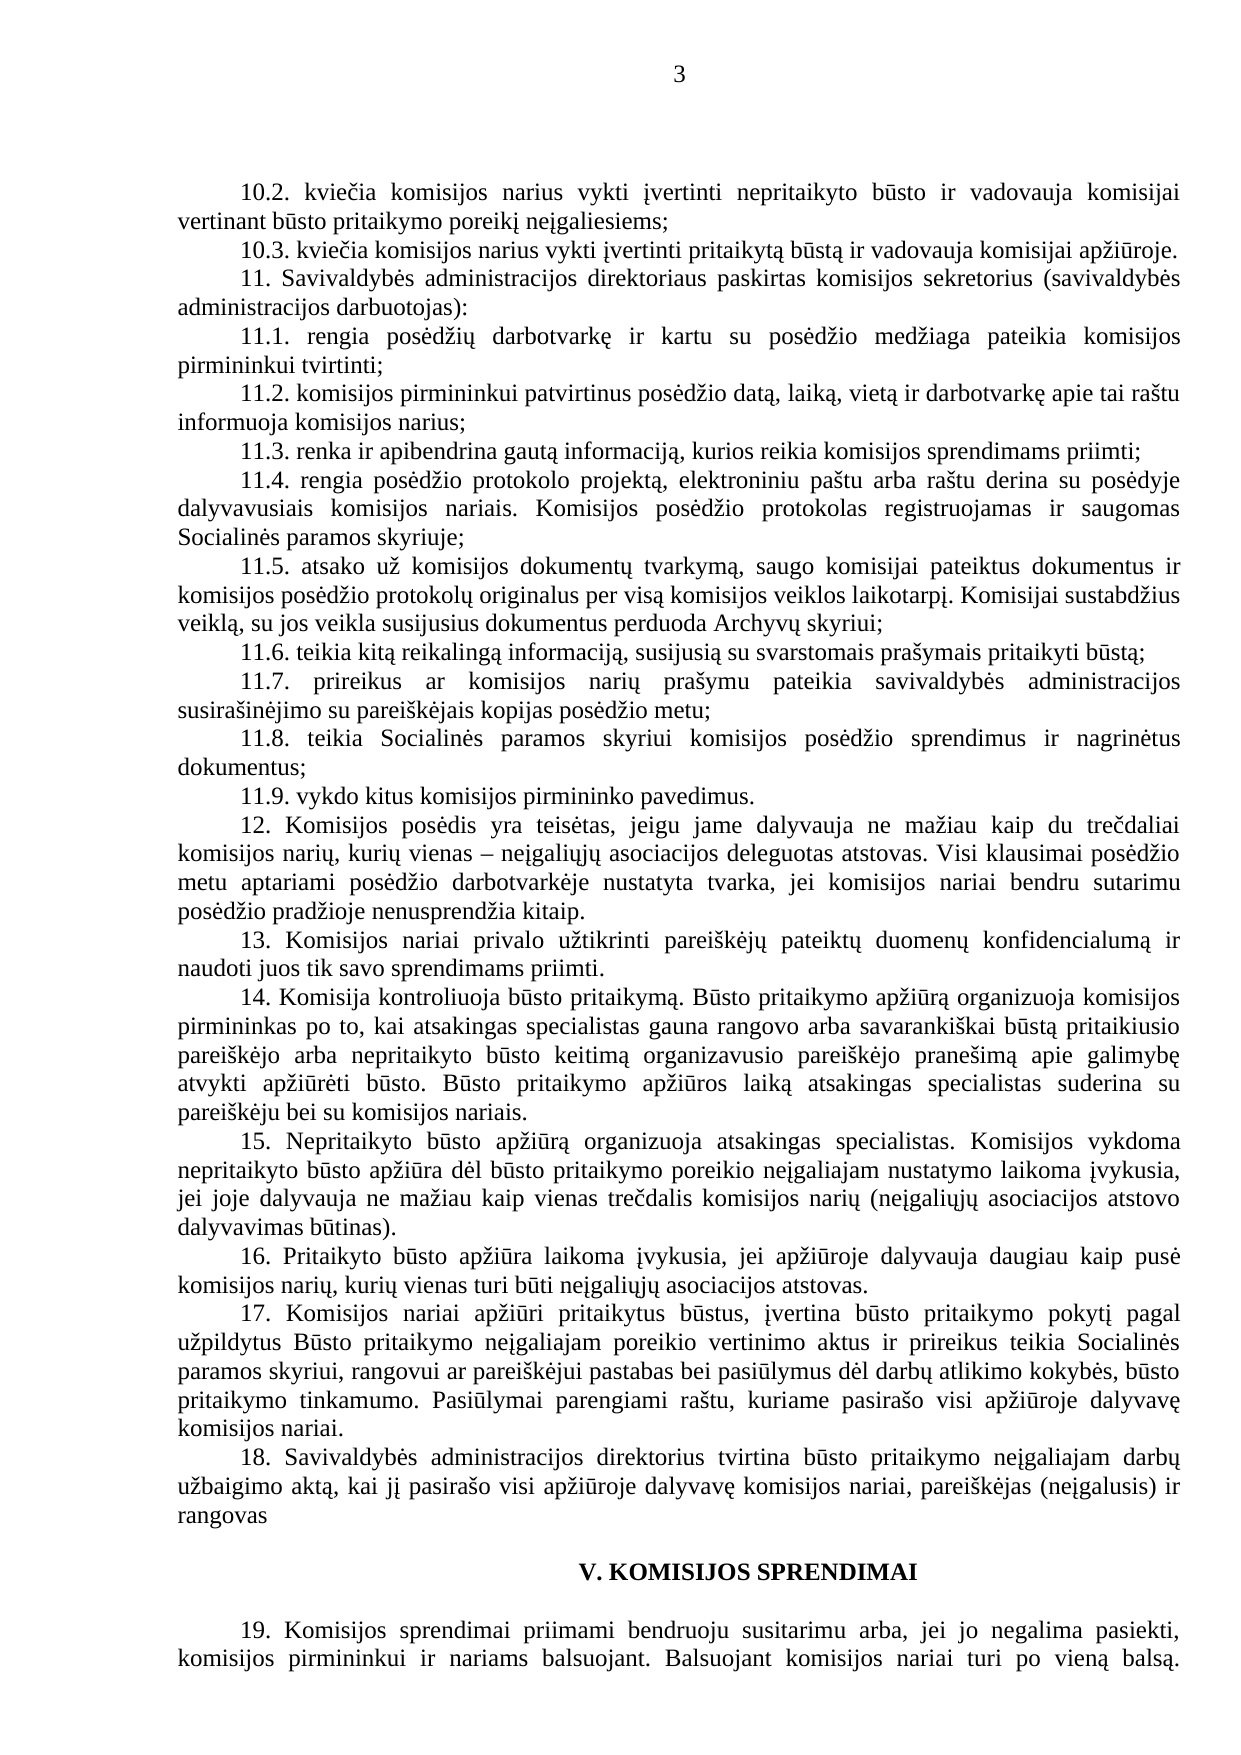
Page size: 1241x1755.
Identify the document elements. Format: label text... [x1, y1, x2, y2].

text 11.9. vykdo kitus komisijos pirmininko pavedimus. [177, 781, 1181, 810]
text 13. Komisijos nariai privalo užtikrinti pareiškėjų pateiktų duomenų konfidencialumą ir naudoti juos tik savo sprendimams priimti. [177, 925, 1181, 982]
text V. KOMISIJOS SPRENDIMAI [252, 1557, 1181, 1586]
text 11.5. atsako už komisijos dokumentų tvarkymą, saugo komisijai pateiktus dokumentus ir komisijos posėdžio protokolų originalus per visą komisijos veiklos laikotarpį. Komisijai sustabdžius veiklą, su jos veikla susijusius dokumentus perduoda Archyvų skyriui; [177, 551, 1181, 637]
text 15. Nepritaikyto būsto apžiūrą organizuoja atsakingas specialistas. Komisijos vykdoma nepritaikyto būsto apžiūra dėl būsto pritaikymo poreikio neįgaliajam nustatymo laikoma įvykusia, jei joje dalyvauja ne mažiau kaip vienas trečdalis komisijos narių (neįgaliųjų asociacijos atstovo dalyvavimas būtinas). [177, 1126, 1181, 1241]
text 18. Savivaldybės administracijos direktorius tvirtina būsto pritaikymo neįgaliajam darbų užbaigimo aktą, kai jį pasirašo visi apžiūroje dalyvavę komisijos nariai, pareiškėjas (neįgalusis) ir rangovas [177, 1442, 1181, 1528]
text 12. Komisijos posėdis yra teisėtas, jeigu jame dalyvauja ne mažiau kaip du trečdaliai komisijos narių, kurių vienas – neįgaliųjų asociacijos deleguotas atstovas. Visi klausimai posėdžio metu aptariami posėdžio darbotvarkėje nustatyta tvarka, jei komisijos nariai bendru sutarimu posėdžio pradžioje nenusprendžia kitaip. [177, 810, 1181, 925]
text 19. Komisijos sprendimai priimami bendruoju susitarimu arba, jei jo negalima pasiekti, komisijos pirmininkui ir nariams balsuojant. Balsuojant komisijos nariai turi po vieną balsą. [177, 1615, 1181, 1672]
text 11.7. prireikus ar komisijos narių prašymu pateikia savivaldybės administracijos susirašinėjimo su pareiškėjais kopijas posėdžio metu; [177, 666, 1181, 723]
text 11. Savivaldybės administracijos direktoriaus paskirtas komisijos sekretorius (savivaldybės administracijos darbuotojas): [177, 263, 1181, 321]
text 17. Komisijos nariai apžiūri pritaikytus būstus, įvertina būsto pritaikymo pokytį pagal užpildytus Būsto pritaikymo neįgaliajam poreikio vertinimo aktus ir prireikus teikia Socialinės paramos skyriui, rangovui ar pareiškėjui pastabas bei pasiūlymus dėl darbų atlikimo kokybės, būsto pritaikymo tinkamumo. Pasiūlymai parengiami raštu, kuriame pasirašo visi apžiūroje dalyvavę komisijos nariai. [177, 1298, 1181, 1442]
text 11.4. rengia posėdžio protokolo projektą, elektroniniu paštu arba raštu derina su posėdyje dalyvavusiais komisijos nariais. Komisijos posėdžio protokolas registruojamas ir saugomas Socialinės paramos skyriuje; [177, 465, 1181, 551]
text 11.1. rengia posėdžių darbotvarkę ir kartu su posėdžio medžiaga pateikia komisijos pirmininkui tvirtinti; [177, 321, 1181, 378]
text 11.3. renka ir apibendrina gautą informaciją, kurios reikia komisijos sprendimams priimti; [177, 436, 1181, 465]
text 11.2. komisijos pirmininkui patvirtinus posėdžio datą, laiką, vietą ir darbotvarkę apie tai raštu informuoja komisijos narius; [177, 378, 1181, 436]
text 11.8. teikia Socialinės paramos skyriui komisijos posėdžio sprendimus ir nagrinėtus dokumentus; [177, 723, 1181, 781]
text 11.6. teikia kitą reikalingą informaciją, susijusią su svarstomais prašymais pritaikyti būstą; [177, 637, 1181, 666]
text 10.3. kviečia komisijos narius vykti įvertinti pritaikytą būstą ir vadovauja komisijai apžiūroje. [177, 235, 1181, 263]
text 10.2. kviečia komisijos narius vykti įvertinti nepritaikyto būsto ir vadovauja komisijai vertinant būsto pritaikymo poreikį neįgaliesiems; [177, 177, 1181, 235]
text 14. Komisija kontroliuoja būsto pritaikymą. Būsto pritaikymo apžiūrą organizuoja komisijos pirmininkas po to, kai atsakingas specialistas gauna rangovo arba savarankiškai būstą pritaikiusio pareiškėjo arba nepritaikyto būsto keitimą organizavusio pareiškėjo pranešimą apie galimybę atvykti apžiūrėti būsto. Būsto pritaikymo apžiūros laiką atsakingas specialistas suderina su pareiškėju bei su komisijos nariais. [177, 982, 1181, 1126]
text 16. Pritaikyto būsto apžiūra laikoma įvykusia, jei apžiūroje dalyvauja daugiau kaip pusė komisijos narių, kurių vienas turi būti neįgaliųjų asociacijos atstovas. [177, 1241, 1181, 1298]
